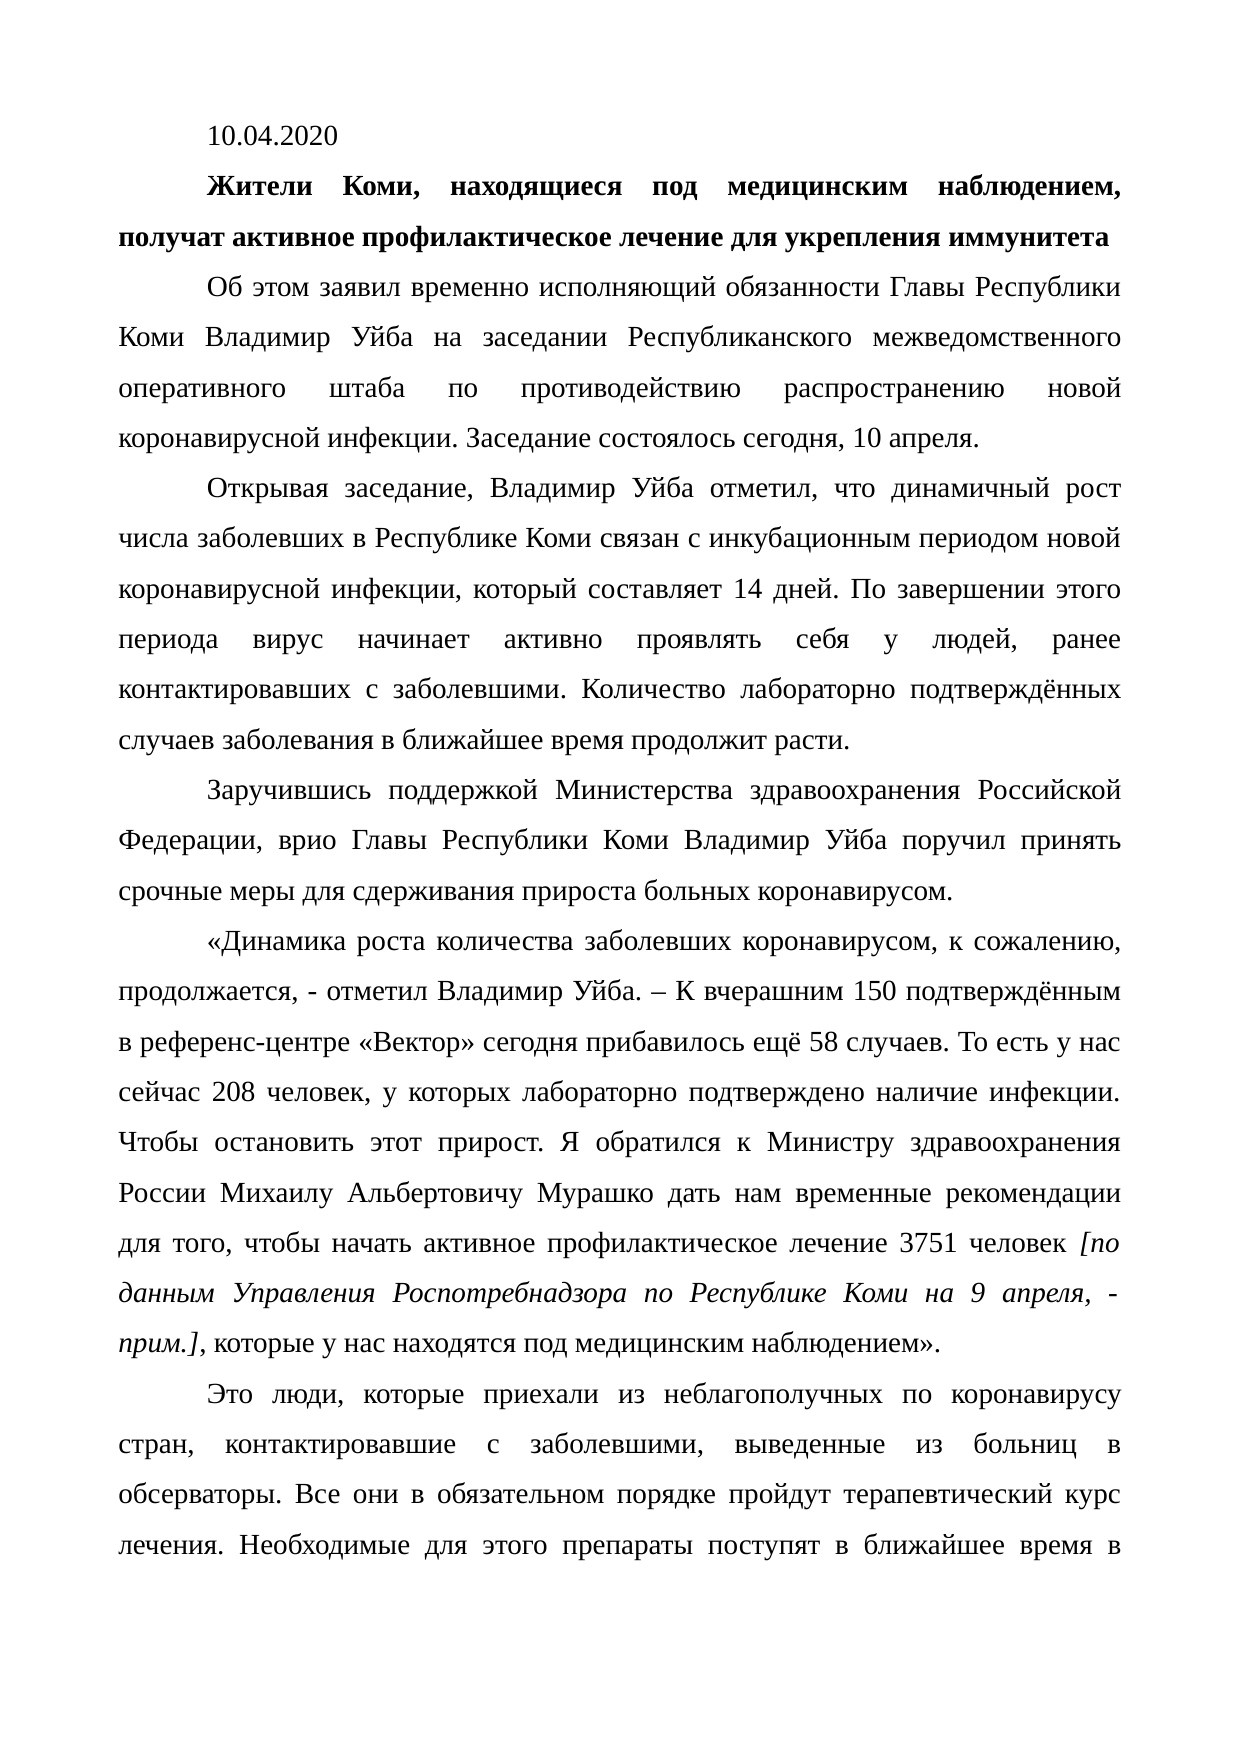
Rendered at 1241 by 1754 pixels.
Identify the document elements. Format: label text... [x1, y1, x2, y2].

text Об этом заявил временно исполняющий обязанности Главы Республики Коми Владимир Уйба на заседании Республиканского межведомственного оперативного штаба по противодействию распространению новой коронавирусной инфекции. Заседание состоялось сегодня, 10 апреля. [118, 269, 1122, 453]
text Открывая заседание, Владимир Уйба отметил, что динамичный рост числа заболевших в Республике Коми связан с инкубационным периодом новой коронавирусной инфекции, который составляет 14 дней. По завершении этого периода вирус начинает активно проявлять себя у людей, ранее контактировавших с заболевшими. Количество лабораторно подтверждённых случаев заболевания в ближайшее время продолжит расти. [118, 470, 1122, 755]
text 10.04.2020 [118, 118, 1122, 152]
text Жители Коми, находящиеся под медицинским наблюдением, получат активное профилактическое лечение для укрепления иммунитета [118, 168, 1122, 252]
text «Динамика роста количества заболевших коронавирусом, к сожалению, продолжается, - отметил Владимир Уйба. – К вчерашним 150 подтверждённым в референс-центре «Вектор» сегодня прибавилось ещё 58 случаев. То есть у нас сейчас 208 человек, у которых лабораторно подтверждено наличие инфекции. Чтобы остановить этот прирост. Я обратился к Министру здравоохранения России Михаилу Альбертовичу Мурашко дать нам временные рекомендации для того, чтобы начать активное профилактическое лечение 3751 человек [по данным Управления Роспотребнадзора по Республике Коми на 9 апреля, - прим.], которые у нас находятся под медицинским наблюдением». [118, 923, 1122, 1359]
text Это люди, которые приехали из неблагополучных по коронавирусу стран, контактировавшие с заболевшими, выведенные из больниц в обсерваторы. Все они в обязательном порядке пройдут терапевтический курс лечения. Необходимые для этого препараты поступят в ближайшее время в [118, 1376, 1122, 1560]
text Заручившись поддержкой Министерства здравоохранения Российской Федерации, врио Главы Республики Коми Владимир Уйба поручил принять срочные меры для сдерживания прироста больных коронавирусом. [118, 772, 1122, 906]
